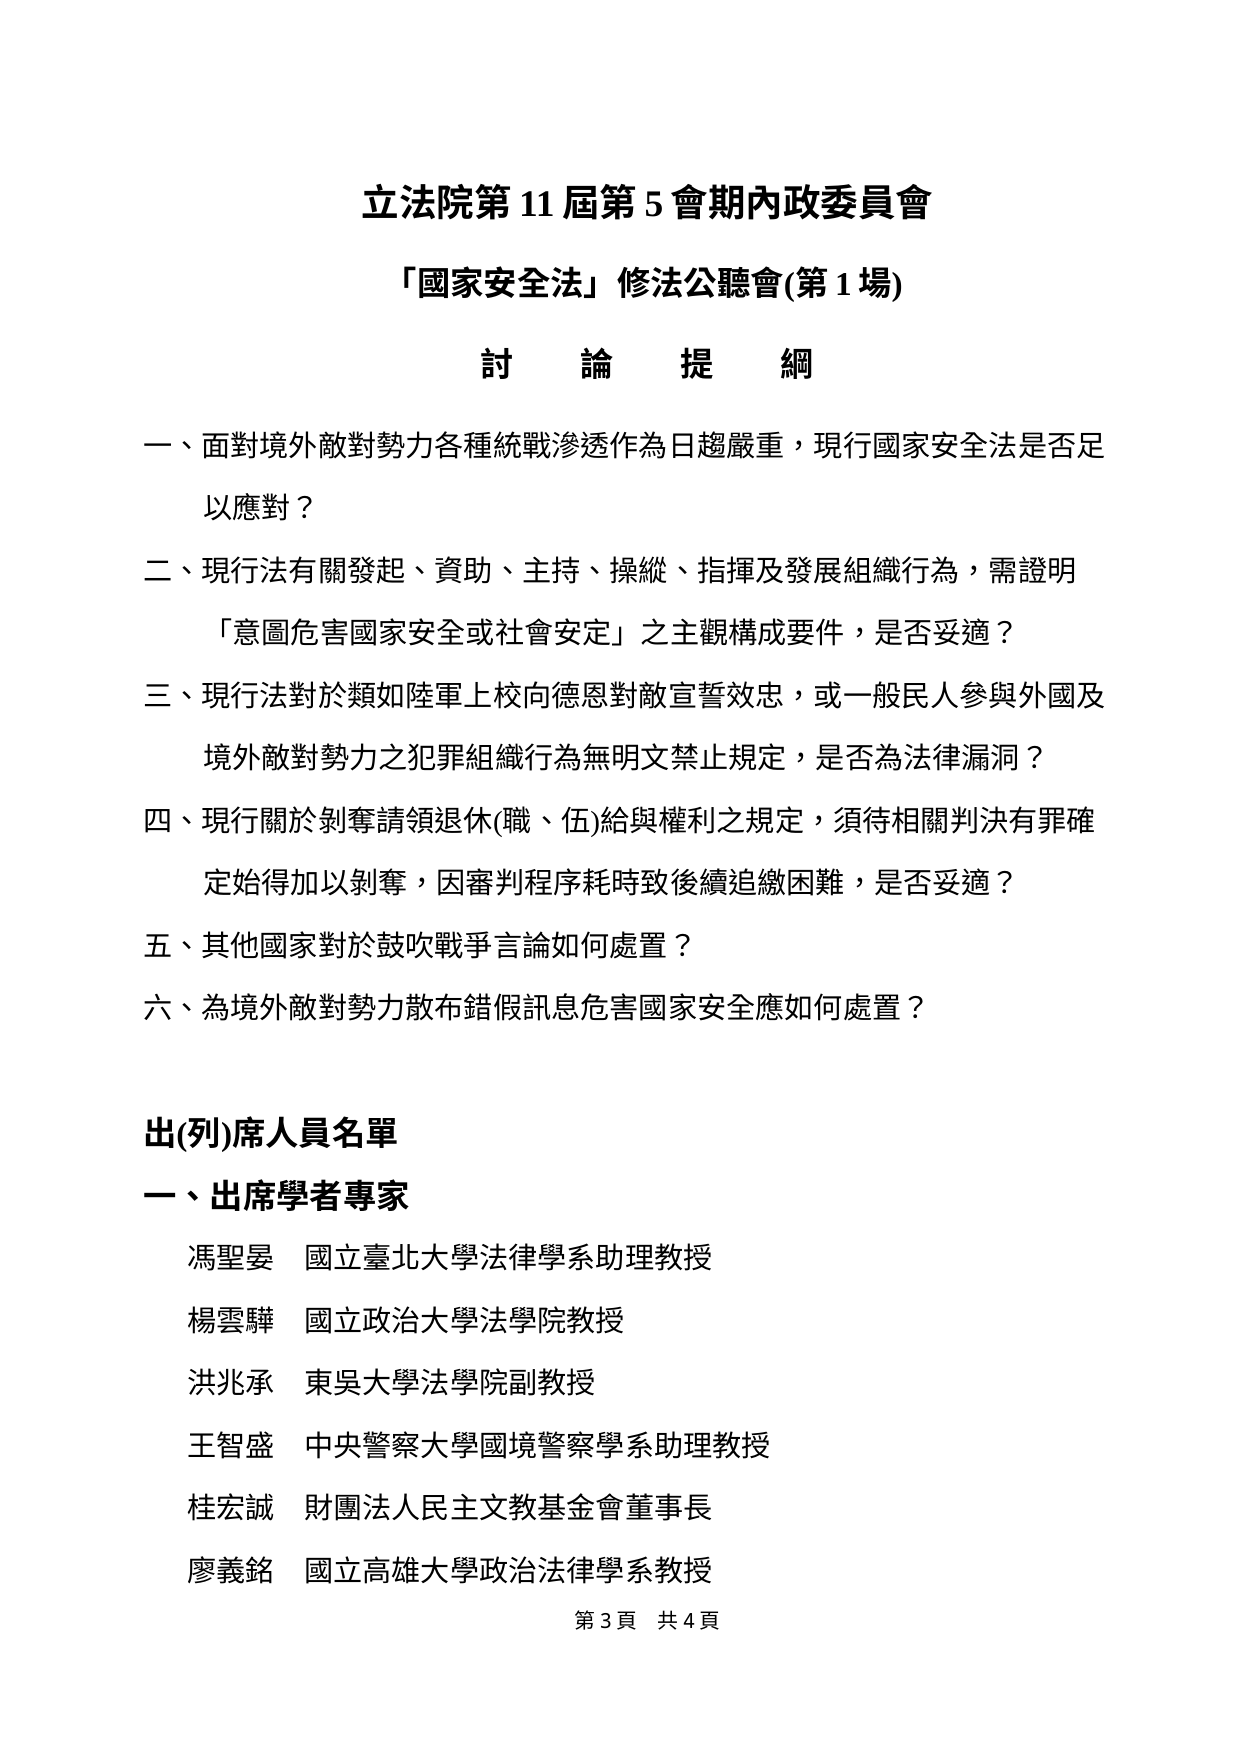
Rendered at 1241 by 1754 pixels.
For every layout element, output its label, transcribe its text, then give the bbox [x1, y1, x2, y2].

text 楊雲驊 國立政治大學法學院教授 [187, 1277, 1107, 1339]
text 王智盛 中央警察大學國境警察學系助理教授 [187, 1402, 1107, 1464]
text 五、其他國家對於鼓吹戰爭言論如何處置？ [143, 902, 1107, 964]
text 討 論 提 綱 [187, 321, 1107, 383]
text 「國家安全法」修法公聽會(第1場) [187, 239, 1107, 302]
text 出(列)席人員名單 [143, 1089, 1107, 1152]
text 桂宏誠 財團法人民主文教基金會董事長 [187, 1464, 1107, 1527]
text 一、面對境外敵對勢力各種統戰滲透作為日趨嚴重，現行國家安全法是否足以應對？ [143, 402, 1107, 527]
text 洪兆承 東吳大學法學院副教授 [187, 1339, 1107, 1402]
text 立法院第11屆第5會期內政委員會 [187, 158, 1107, 221]
text 馮聖晏 國立臺北大學法律學系助理教授 [187, 1214, 1107, 1277]
text 四、現行關於剝奪請領退休(職、伍)給與權利之規定，須待相關判決有罪確定始得加以剝奪，因審判程序耗時致後續追繳困難，是否妥適？ [143, 777, 1107, 902]
text 一、出席學者專家 [143, 1152, 1107, 1214]
text 三、現行法對於類如陸軍上校向德恩對敵宣誓效忠，或一般民人參與外國及境外敵對勢力之犯罪組織行為無明文禁止規定，是否為法律漏洞？ [143, 652, 1107, 777]
text 二、現行法有關發起、資助、主持、操縱、指揮及發展組織行為，需證明「意圖危害國家安全或社會安定」之主觀構成要件，是否妥適？ [143, 527, 1107, 652]
text 六、為境外敵對勢力散布錯假訊息危害國家安全應如何處置？ [143, 964, 1107, 1027]
text 廖義銘 國立高雄大學政治法律學系教授 [187, 1527, 1107, 1589]
